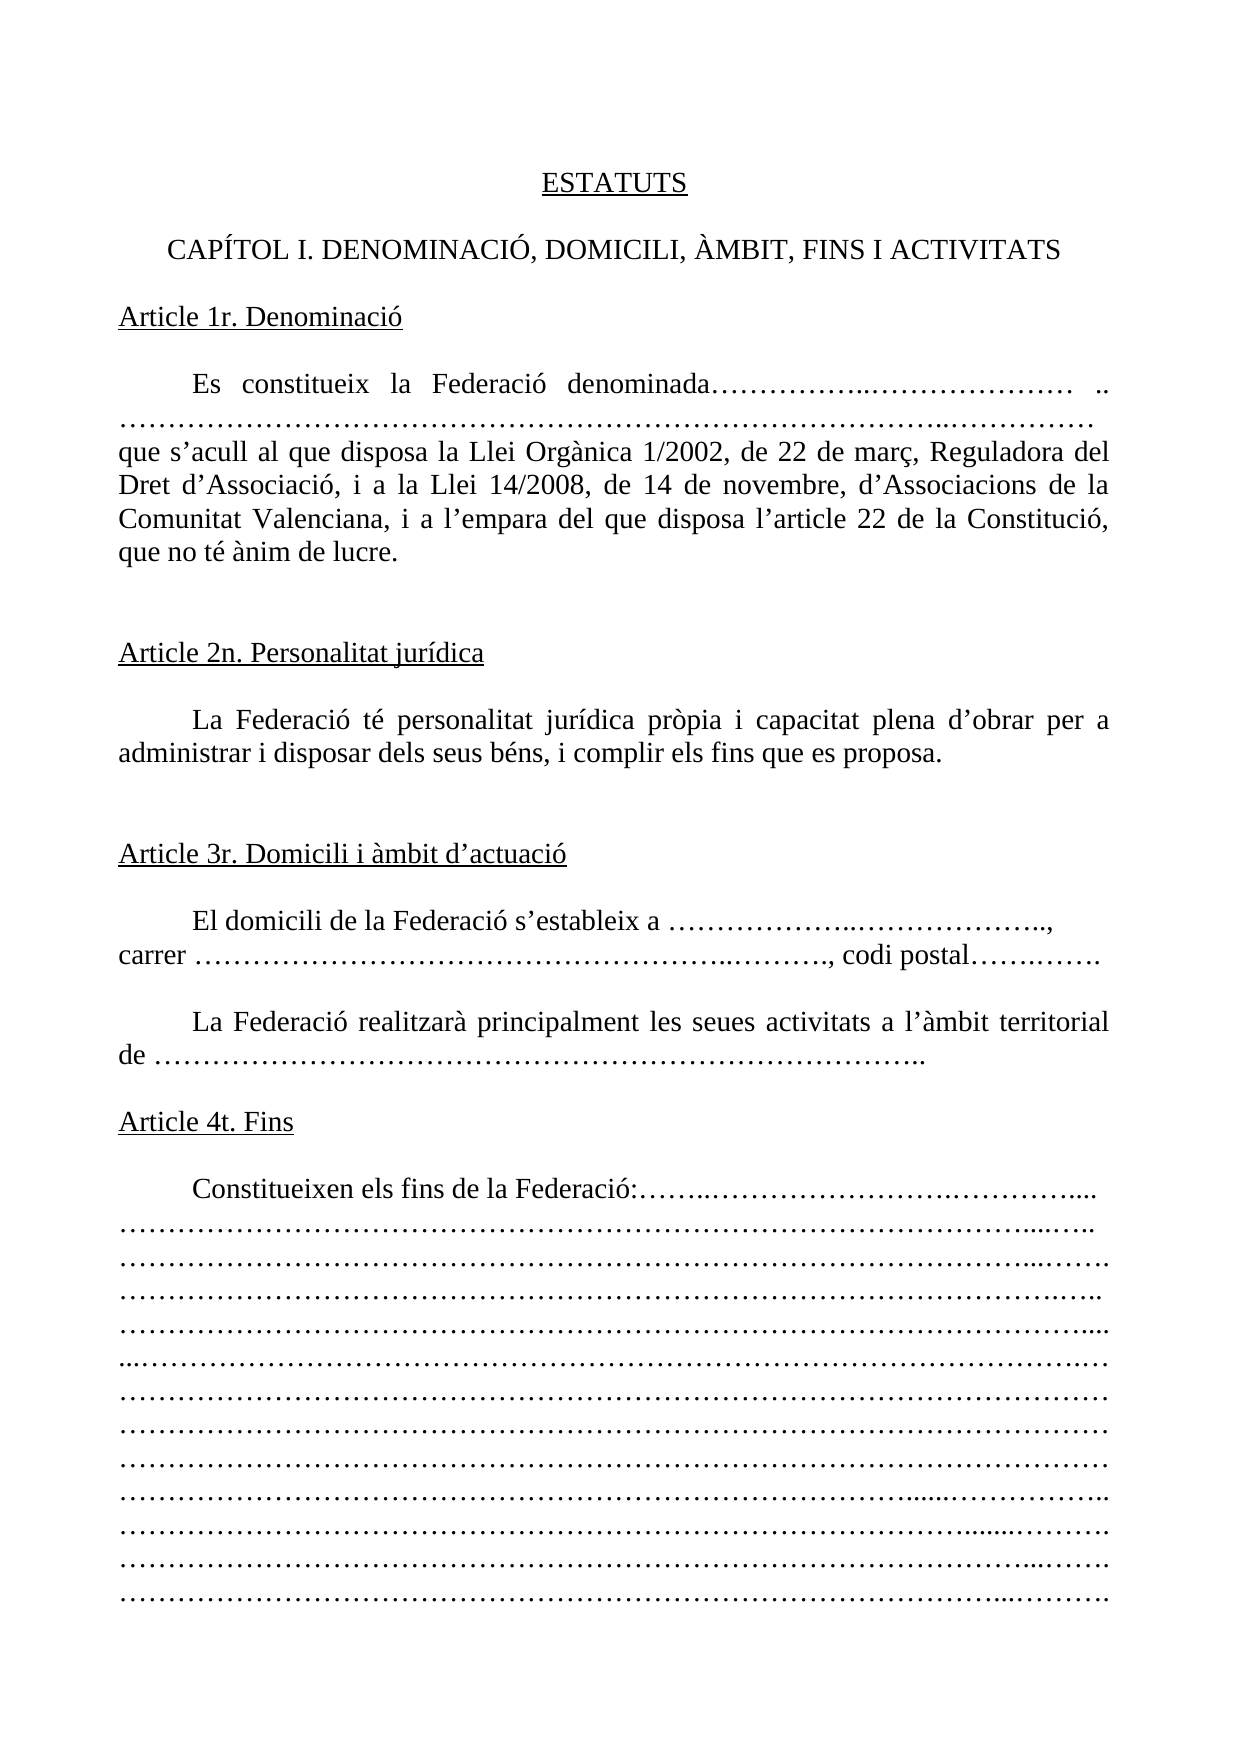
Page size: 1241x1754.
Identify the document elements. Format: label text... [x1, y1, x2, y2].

text Article 1r. Denominació [118, 299, 1110, 333]
text La Federació realitzarà principalment les seues activitats a l’àmbit territorial de …………………………………………………………………….. [118, 1004, 1110, 1071]
subtitle Article 4t. Fins [118, 1104, 1110, 1138]
text Article 2n. Personalitat jurídica [118, 635, 1110, 668]
text ………………………………………………………………………………………… [118, 1440, 1110, 1473]
text La Federació té personalitat jurídica pròpia i capacitat plena d’obrar per a administrar i disposar dels seus béns, i complir els fins que es proposa. [118, 702, 1110, 769]
text ………………………………………………………………………………………… [118, 1406, 1110, 1440]
text El domicili de la Federació s’estableix a ………………..……………….., carrer ………………………………………………..………., codi postal…….……. [118, 903, 1110, 970]
subtitle ESTATUTS [118, 165, 1110, 199]
text Constitueixen els fins de la Federació:……..…………………….………….... [118, 1172, 1110, 1205]
text Article 3r. Domicili i àmbit d’actuació [118, 836, 1110, 870]
text ……………………………………………………………………………………….......…………………………………………………………………………………….… [118, 1306, 1110, 1373]
text …………………………………………………………………………………....…..…………………………………………………………………………………...…….…………………………………………………………………………………….….. [118, 1205, 1110, 1306]
subtitle CAPÍTOL I. DENOMINACIÓ, DOMICILI, ÀMBIT, FINS I ACTIVITATS [118, 232, 1110, 266]
text ………………………………………………………………………………………… [118, 1373, 1110, 1406]
text Es constitueix la Federació denominada……………..………………… ..…………………………………………………………………………..…………… que s’acull al que disposa la Llei Orgànica 1/2002, de 22 de març, Reguladora del Dret d’Associació, i a la Llei 14/2008, de 14 de novembre, d’Associacions de la Comunitat Valenciana, i a l’empara del que disposa l’article 22 de la Constitució, que no té ànim de lucre. [118, 367, 1110, 568]
text ………………………………………………………………………......……………..…………………………………………………………………………….......……….…………………………………………………………………………………...…….………………………………………………………………………………...………. [118, 1473, 1110, 1608]
